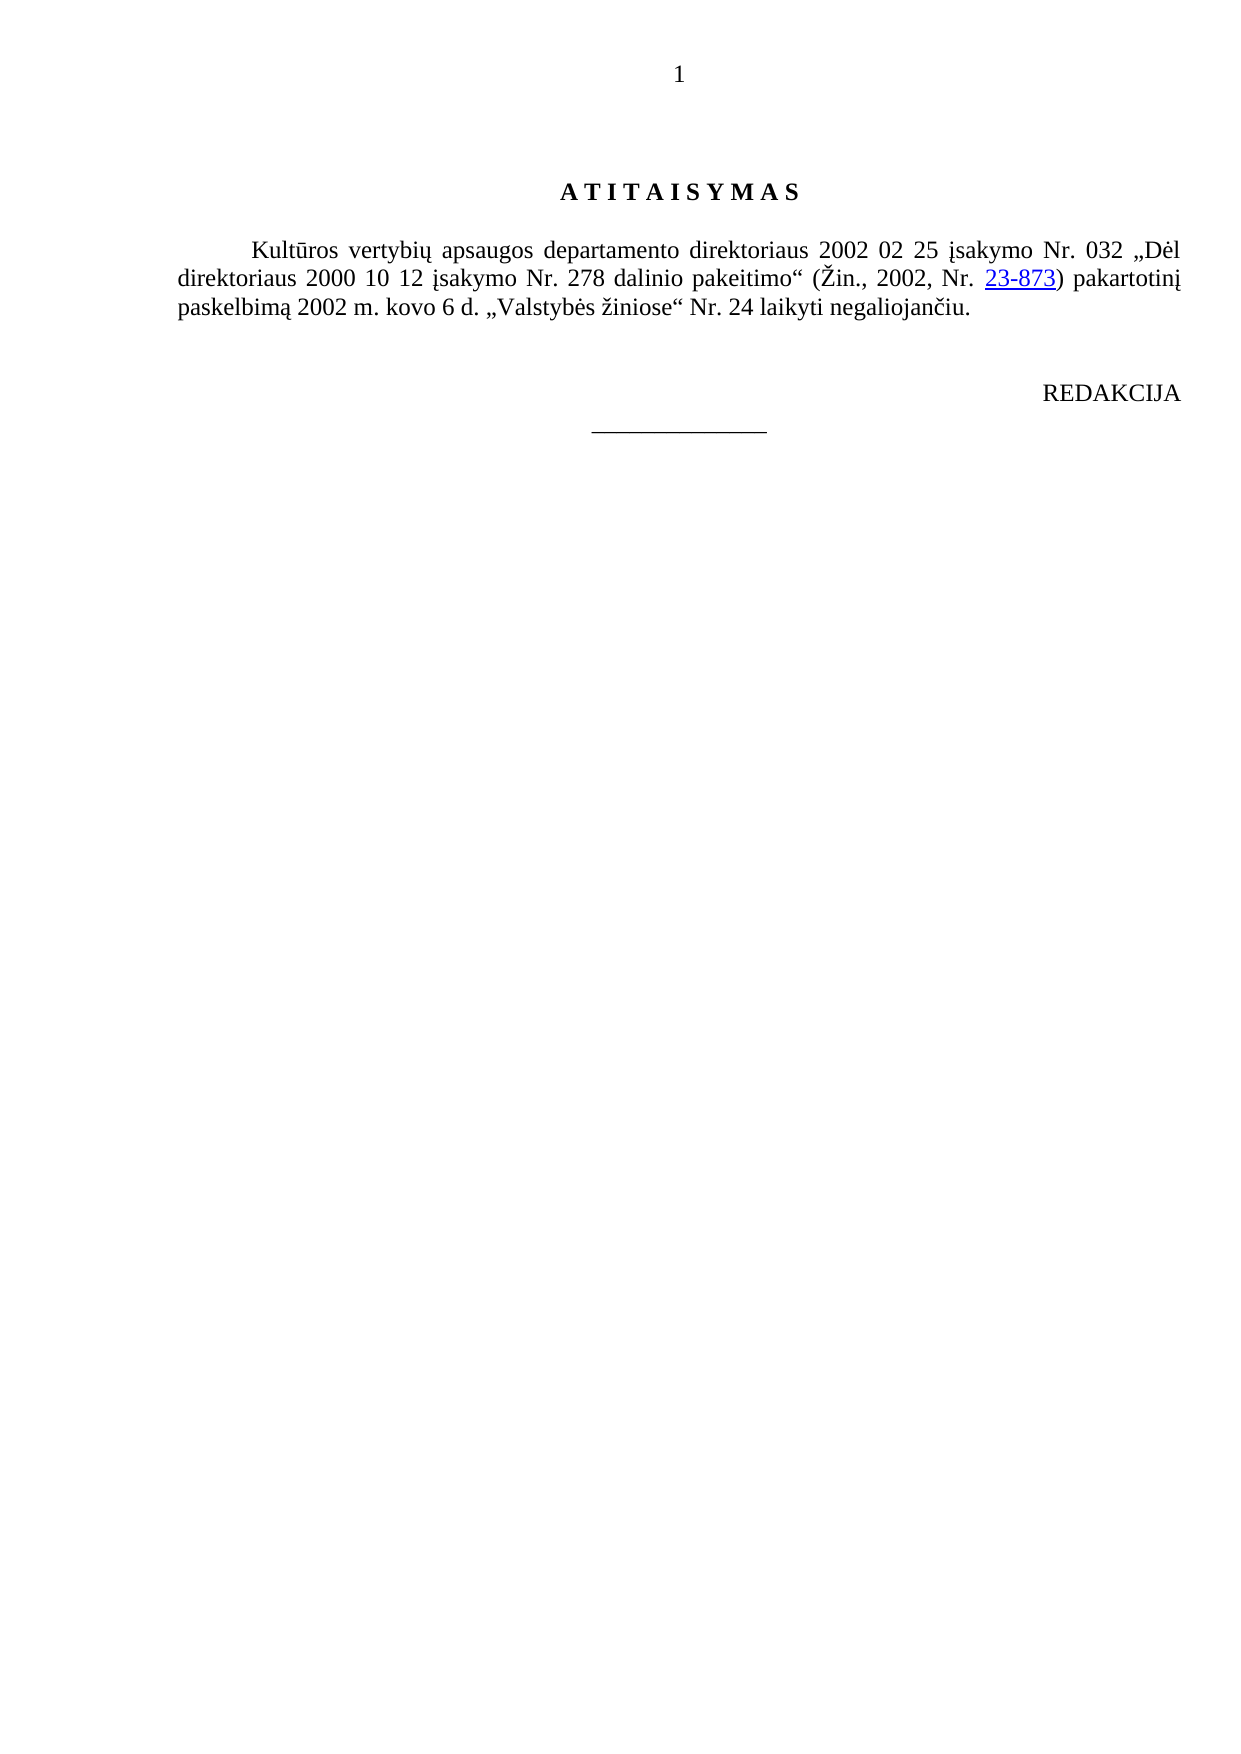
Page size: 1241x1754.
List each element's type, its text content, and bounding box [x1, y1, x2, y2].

text ______________ [177, 407, 1181, 436]
text ATITAISYMAS [177, 177, 1181, 206]
text Kultūros vertybių apsaugos departamento direktoriaus 2002 02 25 įsakymo Nr. 032 „Dėl direktoriaus 2000 10 12 įsakymo Nr. 278 dalinio pakeitimo“ (Žin., 2002, Nr. 23-873) pakartotinį paskelbimą 2002 m. kovo 6 d. „Valstybės žiniose“ Nr. 24 laikyti negaliojančiu. [177, 235, 1181, 321]
text REDAKCIJA [177, 378, 1181, 407]
